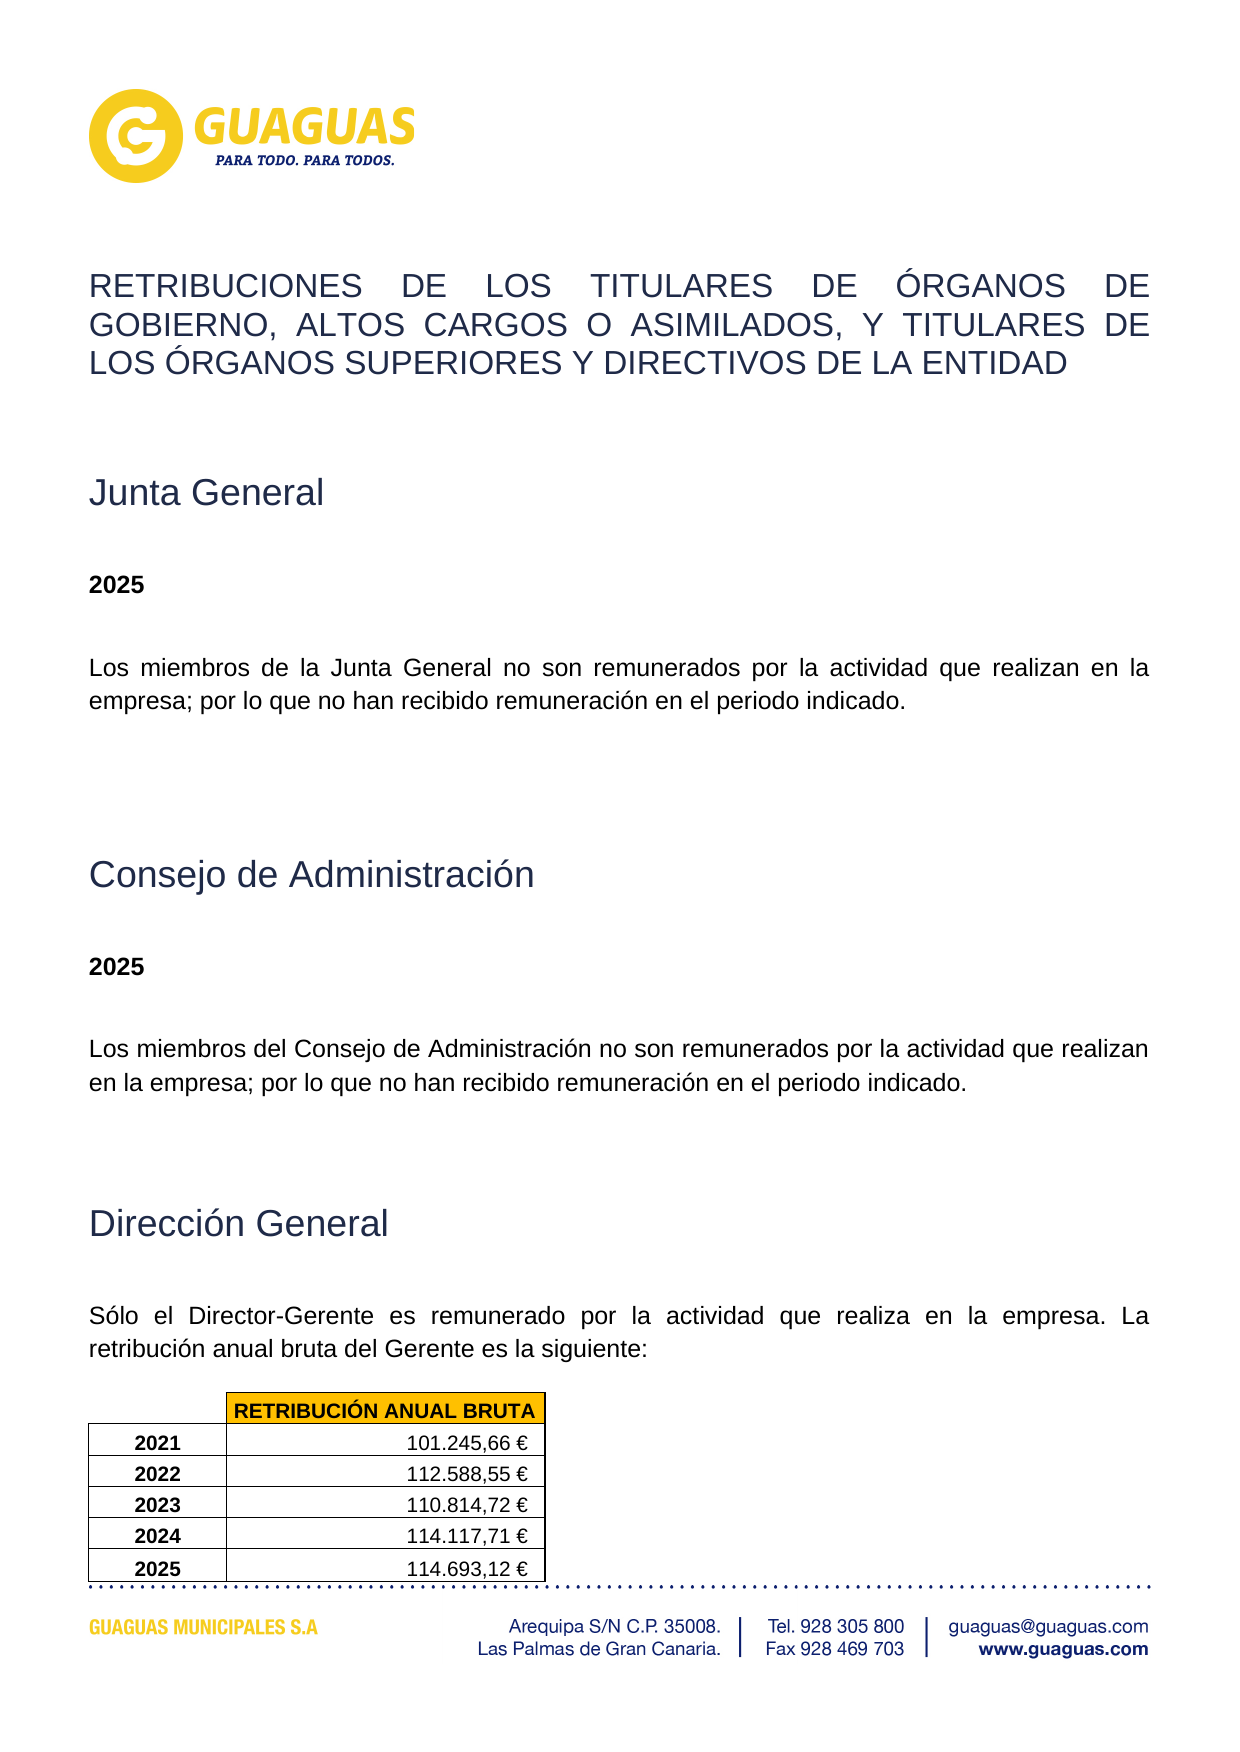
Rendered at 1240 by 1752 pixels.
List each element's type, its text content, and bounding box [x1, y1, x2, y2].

table_cell 2023 [89, 1487, 226, 1517]
table_cell 2021 [89, 1424, 226, 1454]
table_cell 114.693,12 € [227, 1549, 544, 1581]
table_header [89, 1392, 226, 1423]
text Sólo el Director-Gerente es remunerado por la actividad que realiza en la empresa. La retribución anual bruta del Gerente es la siguiente: [89, 1301, 1151, 1363]
text 2025 [89, 570, 1151, 598]
text Dirección General [89, 1201, 1151, 1244]
text RETRIBUCIONES DE LOS TITULARES DE ÓRGANOS DE GOBIERNO, ALTOS CARGOS O ASIMILADOS, Y TITULARES DE LOS ÓRGANOS SUPERIORES Y DIRECTIVOS DE LA ENTIDAD [89, 266, 1151, 382]
table_cell 2025 [89, 1549, 226, 1581]
table_cell 112.588,55 € [227, 1456, 544, 1486]
text Los miembros del Consejo de Administración no son remunerados por la actividad que realizan en la empresa; por lo que no han recibido remuneración en el periodo indicado. [89, 1034, 1151, 1096]
text Los miembros de la Junta General no son remunerados por la actividad que realizan en la empresa; por lo que no han recibido remuneración en el periodo indicado. [89, 653, 1151, 714]
table_cell 114.117,71 € [227, 1518, 544, 1548]
table_cell 101.245,66 € [227, 1424, 544, 1454]
table_cell 110.814,72 € [227, 1487, 544, 1517]
text Junta General [89, 470, 1151, 513]
text Consejo de Administración [89, 852, 1151, 895]
table_cell 2024 [89, 1518, 226, 1548]
text 2025 [89, 951, 1151, 980]
table_header RETRIBUCIÓN ANUAL BRUTA [227, 1393, 544, 1423]
table_cell 2022 [89, 1456, 226, 1486]
